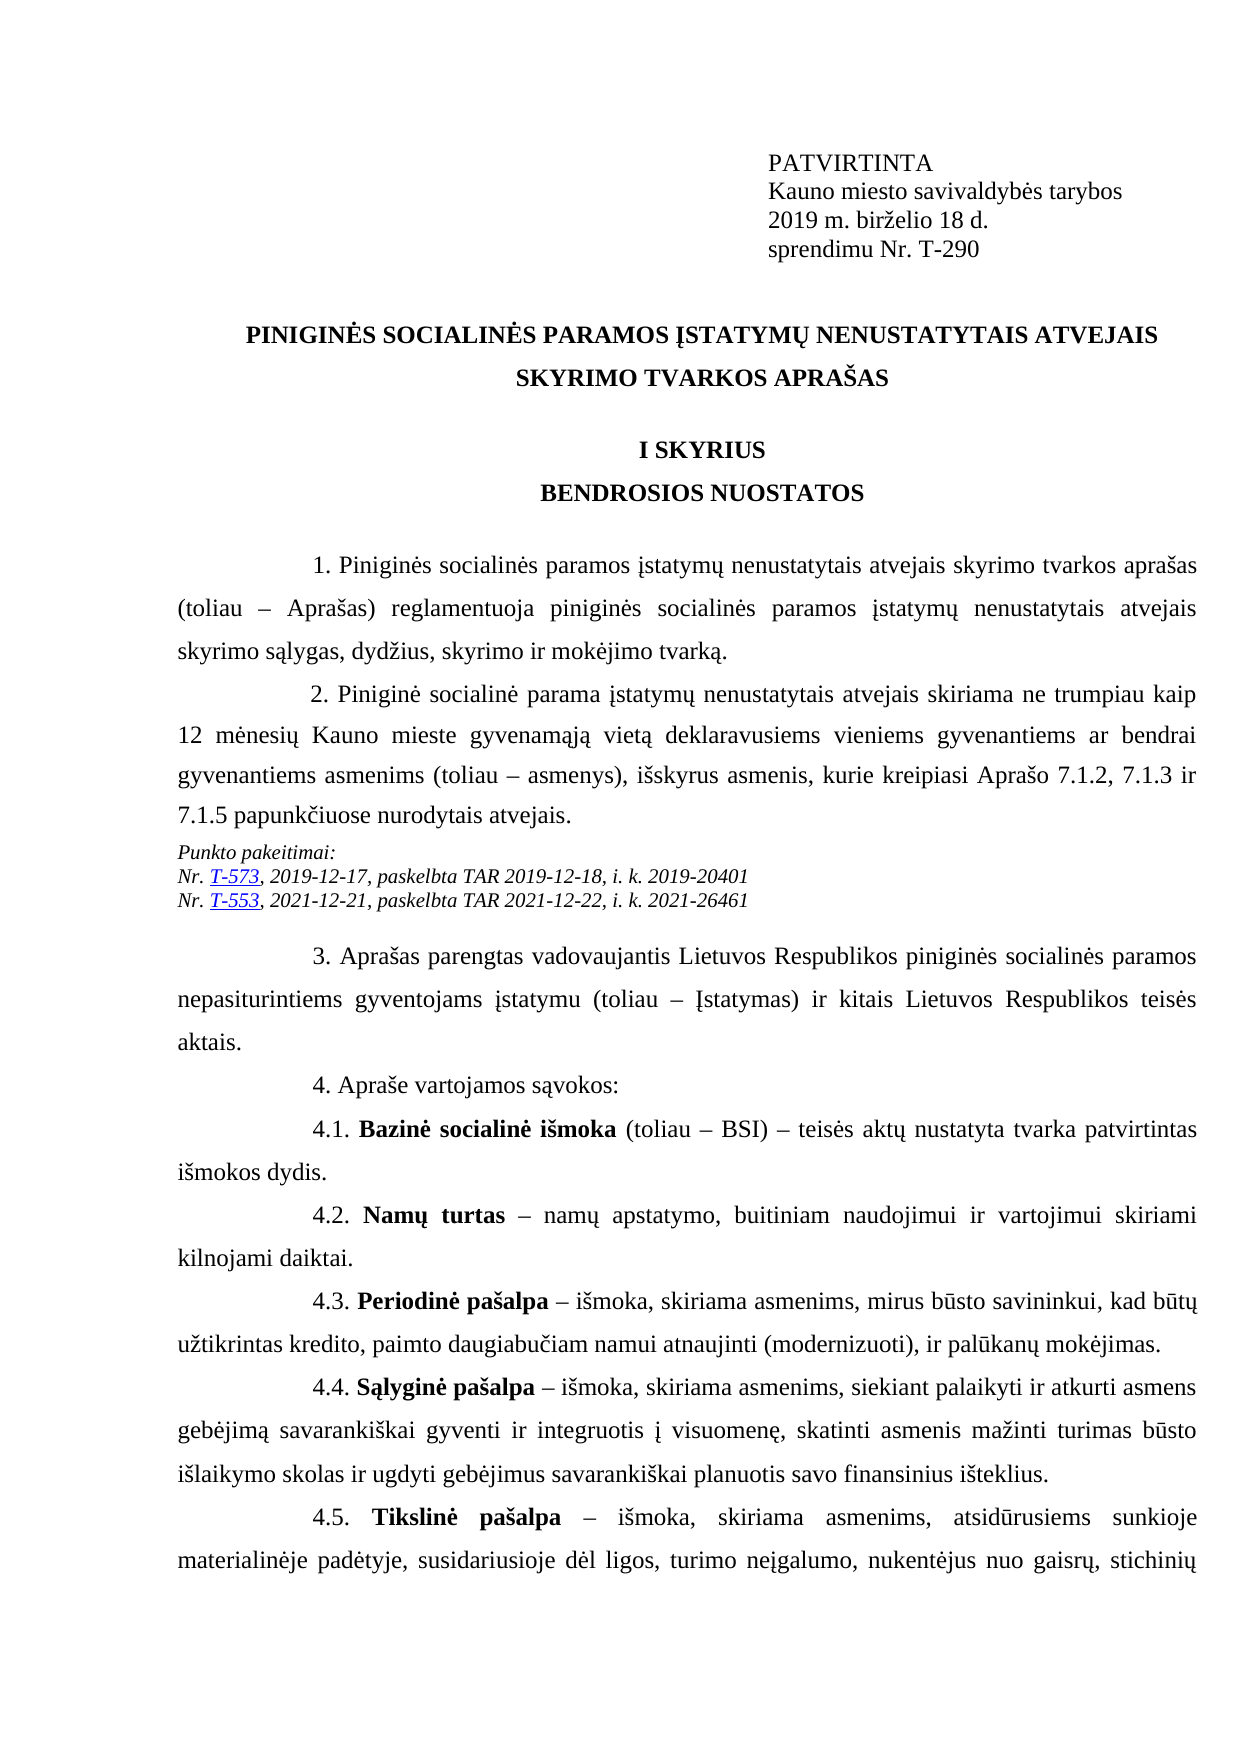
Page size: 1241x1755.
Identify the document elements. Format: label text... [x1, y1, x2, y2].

text 2. Piniginė socialinė parama įstatymų nenustatytais atvejais skiriama ne trumpiau kaip 12 mėnesių Kauno mieste gyvenamąją vietą deklaravusiems vieniems gyvenantiems ar bendrai gyvenantiems asmenims (toliau – asmenys), išskyrus asmenis, kurie kreipiasi Aprašo 7.1.2, 7.1.3 ir 7.1.5 papunkčiuose nurodytais atvejais. [177, 679, 1198, 829]
text 4.3. Periodinė pašalpa – išmoka, skiriama asmenims, mirus būsto savininkui, kad būtų užtikrintas kredito, paimto daugiabučiam namui atnaujinti (modernizuoti), ir palūkanų mokėjimas. [177, 1286, 1198, 1358]
text Punkto pakeitimai: [177, 840, 1198, 864]
text Nr. T-573, 2019-12-17, paskelbta TAR 2019-12-18, i. k. 2019-20401 [177, 864, 1198, 888]
text 1. Piniginės socialinės paramos įstatymų nenustatytais atvejais skyrimo tvarkos aprašas (toliau – Aprašas) reglamentuoja piniginės socialinės paramos įstatymų nenustatytais atvejais skyrimo sąlygas, dydžius, skyrimo ir mokėjimo tvarką. [177, 550, 1198, 665]
text PINIGINĖS SOCIALINĖS PARAMOS ĮSTATYMŲ NENUSTATYTAIS ATVEJAIS SKYRIMO TVARKOS APRAŠAS [207, 320, 1198, 392]
text 4.5. Tikslinė pašalpa – išmoka, skiriama asmenims, atsidūrusiems sunkioje materialinėje padėtyje, susidariusioje dėl ligos, turimo neįgalumo, nukentėjus nuo gaisrų, stichinių [177, 1502, 1198, 1574]
text 4.1. Bazinė socialinė išmoka (toliau – BSI) – teisės aktų nustatyta tvarka patvirtintas išmokos dydis. [177, 1114, 1198, 1186]
text 4.2. Namų turtas – namų apstatymo, buitiniam naudojimui ir vartojimui skiriami kilnojami daiktai. [177, 1200, 1198, 1272]
text 3. Aprašas parengtas vadovaujantis Lietuvos Respublikos piniginės socialinės paramos nepasiturintiems gyventojams įstatymu (toliau – Įstatymas) ir kitais Lietuvos Respublikos teisės aktais. [177, 941, 1198, 1056]
text Nr. T-553, 2021-12-21, paskelbta TAR 2021-12-22, i. k. 2021-26461 [177, 888, 1198, 912]
text 4. Apraše vartojamos sąvokos: [177, 1071, 1198, 1099]
text I SKYRIUS [207, 435, 1198, 464]
text 2019 m. birželio 18 d. [768, 205, 1198, 234]
text PATVIRTINTA [768, 148, 1198, 176]
text sprendimu Nr. T-290 [768, 234, 1198, 263]
text Kauno miesto savivaldybės tarybos [768, 176, 1198, 205]
text 4.4. Sąlyginė pašalpa – išmoka, skiriama asmenims, siekiant palaikyti ir atkurti asmens gebėjimą savarankiškai gyventi ir integruotis į visuomenę, skatinti asmenis mažinti turimas būsto išlaikymo skolas ir ugdyti gebėjimus savarankiškai planuotis savo finansinius išteklius. [177, 1372, 1198, 1487]
text BENDROSIOS NUOSTATOS [207, 478, 1198, 507]
